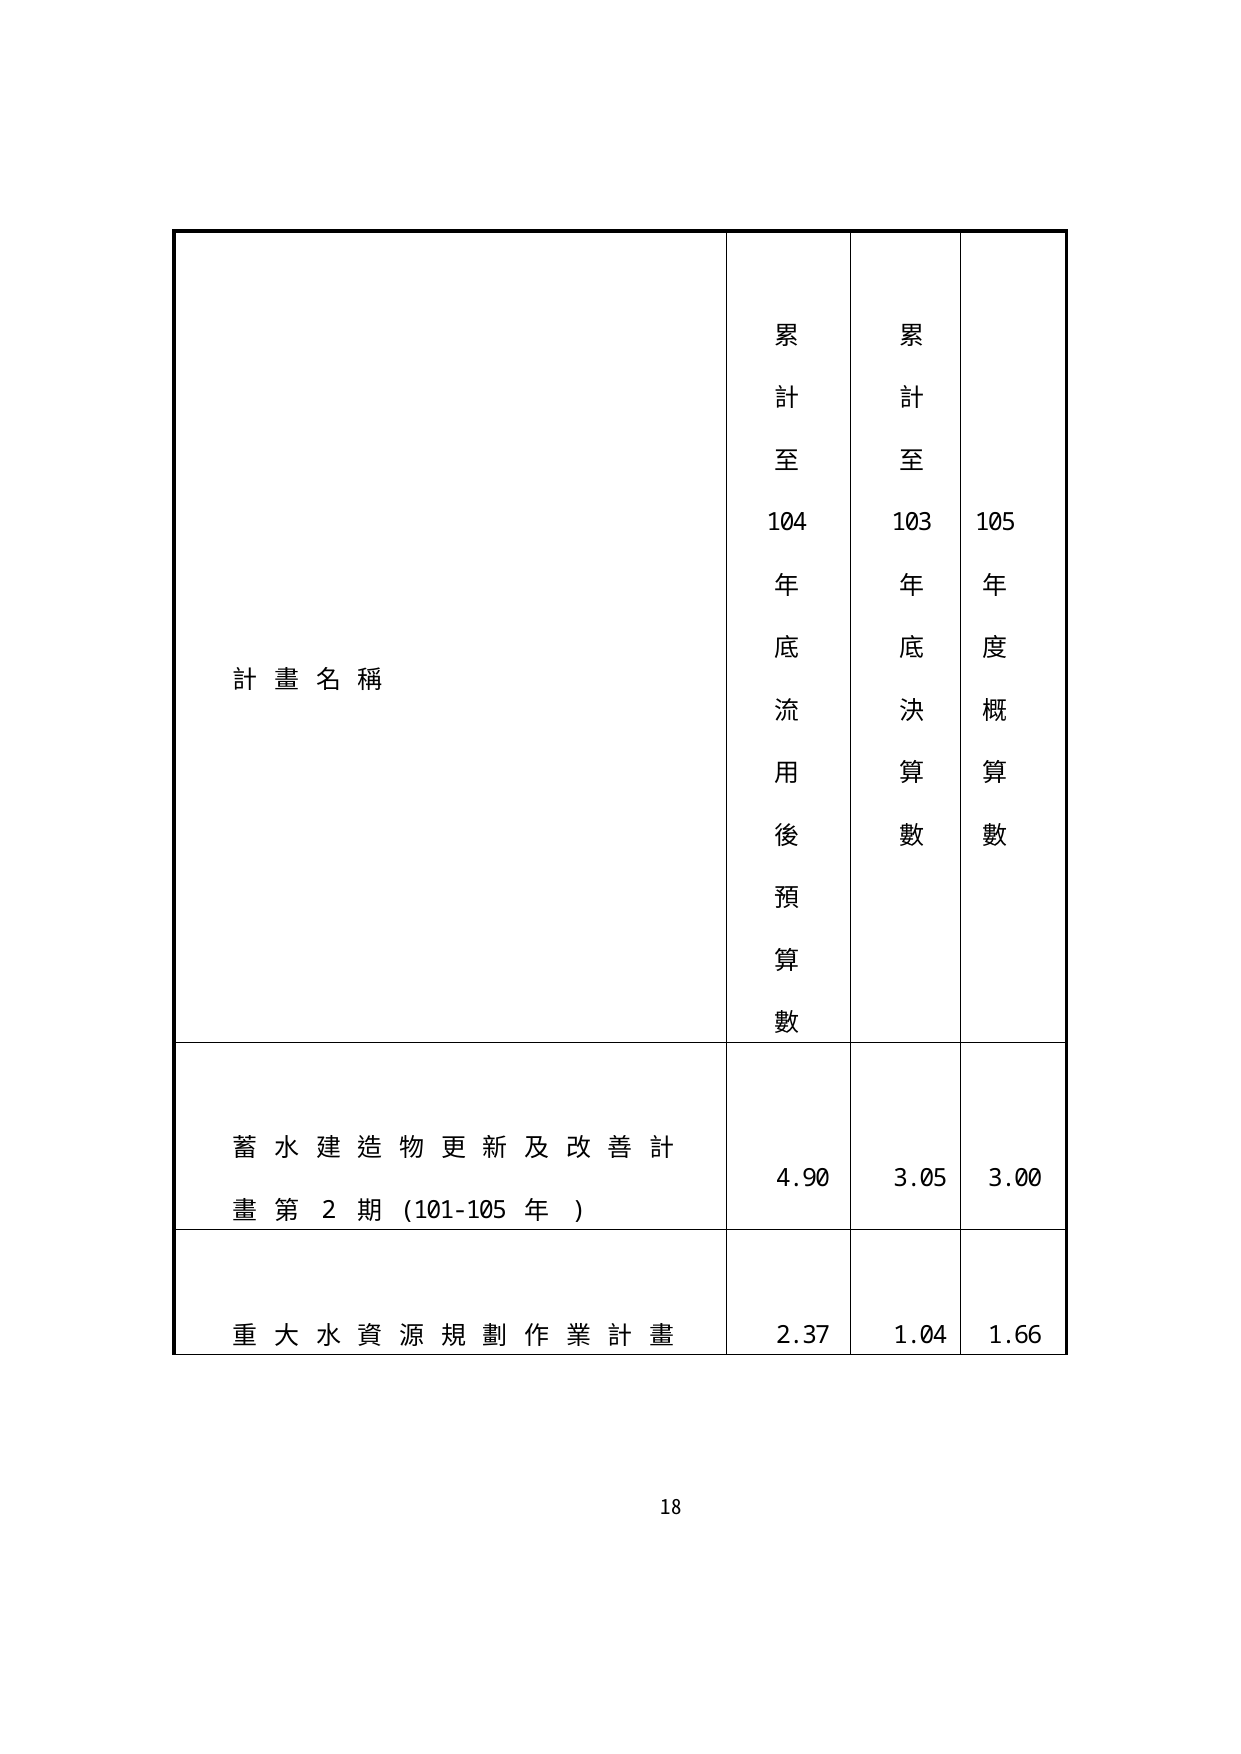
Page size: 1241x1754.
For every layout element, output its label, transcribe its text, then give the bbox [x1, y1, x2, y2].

table_header 累計至103年底決算數 [851, 233, 960, 1042]
table_cell 蓄水建造物更新及改善計畫第2期(101-105年) [176, 1043, 726, 1229]
table_cell 1.04 [851, 1230, 960, 1354]
table_cell 3.05 [851, 1043, 960, 1229]
table_header 計畫名稱 [176, 233, 726, 1042]
table_cell 1.66 [961, 1230, 1065, 1354]
table_cell 4.90 [727, 1043, 850, 1229]
table_cell 重大水資源規劃作業計畫 [176, 1230, 726, 1354]
table_header 累計至104年底流用後預算數 [727, 233, 850, 1042]
table_header 105年度概算數 [961, 233, 1065, 1042]
table_cell 2.37 [727, 1230, 850, 1354]
table_cell 3.00 [961, 1043, 1065, 1229]
